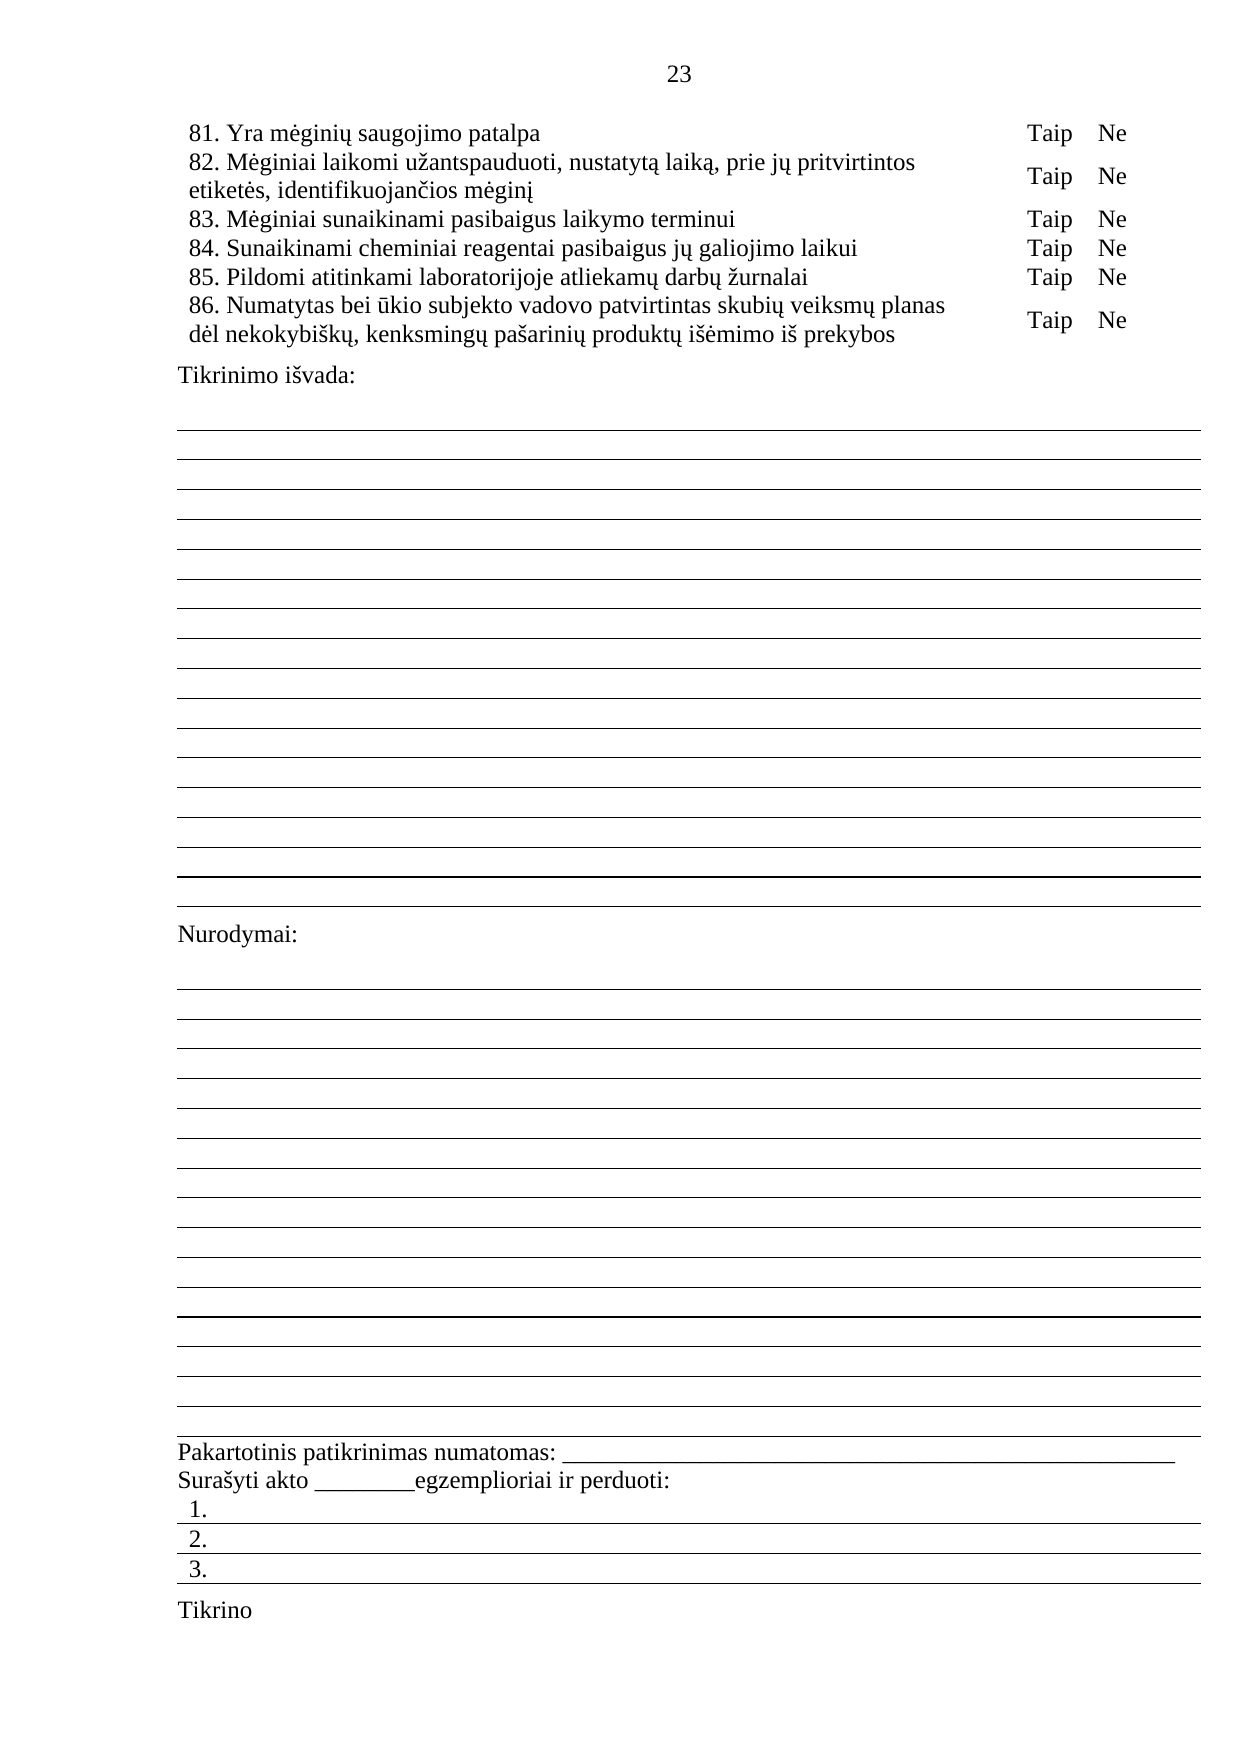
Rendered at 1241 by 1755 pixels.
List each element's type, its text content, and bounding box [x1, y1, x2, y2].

table_cell [177, 1169, 1201, 1197]
text Pakartotinis patikrinimas numatomas: _________________________________________________ [177, 1437, 1181, 1465]
text Tikrinimo išvada: [177, 360, 1181, 389]
text Tikrino [177, 1596, 1181, 1624]
table_cell [177, 490, 1201, 519]
table_cell Taip Ne [979, 147, 1181, 204]
table_cell 85. Pildomi atitinkami laboratorijoje atliekamų darbų žurnalai [177, 262, 979, 291]
table_cell [177, 1258, 1201, 1287]
text Surašyti akto ________egzemplioriai ir perduoti: [177, 1465, 1181, 1494]
table_cell [177, 1139, 1201, 1167]
table_cell [177, 1079, 1201, 1108]
table_cell [177, 1049, 1201, 1078]
table_cell Taip Ne [979, 262, 1181, 291]
table_cell [177, 1288, 1201, 1316]
table_cell 83. Mėginiai sunaikinami pasibaigus laikymo terminui [177, 204, 979, 233]
table_cell [177, 550, 1201, 578]
table_cell [177, 878, 1201, 906]
table_cell [177, 460, 1201, 489]
table_cell [177, 1228, 1201, 1257]
table_cell [177, 1377, 1201, 1406]
table_header 1. [177, 1494, 1201, 1523]
table_cell [177, 1020, 1201, 1048]
table_cell [177, 1318, 1201, 1346]
table_cell [177, 990, 1201, 1018]
table_cell [177, 431, 1201, 459]
table_cell [177, 639, 1201, 668]
table_cell [177, 520, 1201, 549]
table_cell [177, 1407, 1201, 1436]
table_cell [177, 758, 1201, 787]
table_cell 2. [177, 1524, 1201, 1553]
table_cell 81. Yra mėginių saugojimo patalpa [177, 118, 979, 147]
table_cell [177, 1198, 1201, 1227]
table_cell Taip Ne [979, 118, 1181, 147]
table_cell Taip Ne [979, 204, 1181, 233]
table_header [177, 401, 1201, 429]
table_cell Taip Ne [979, 233, 1181, 262]
table_header [177, 960, 1201, 989]
table_cell 84. Sunaikinami cheminiai reagentai pasibaigus jų galiojimo laikui [177, 233, 979, 262]
table_cell [177, 729, 1201, 757]
table_cell 82. Mėginiai laikomi užantspauduoti, nustatytą laiką, prie jų pritvirtintos etiketės, identifikuojančios mėginį [177, 147, 979, 204]
table_cell [177, 1109, 1201, 1138]
table_cell [177, 609, 1201, 638]
table_cell Taip Ne [979, 291, 1181, 348]
table_cell 3. [177, 1554, 1201, 1582]
table_cell [177, 818, 1201, 847]
table_cell [177, 580, 1201, 608]
table_cell [177, 1347, 1201, 1376]
table_cell 86. Numatytas bei ūkio subjekto vadovo patvirtintas skubių veiksmų planas dėl nekokybiškų, kenksmingų pašarinių produktų išėmimo iš prekybos [177, 291, 979, 348]
table_cell [177, 848, 1201, 876]
table_cell [177, 699, 1201, 727]
table_cell [177, 669, 1201, 698]
table_cell [177, 788, 1201, 817]
text Nurodymai: [177, 919, 1181, 948]
